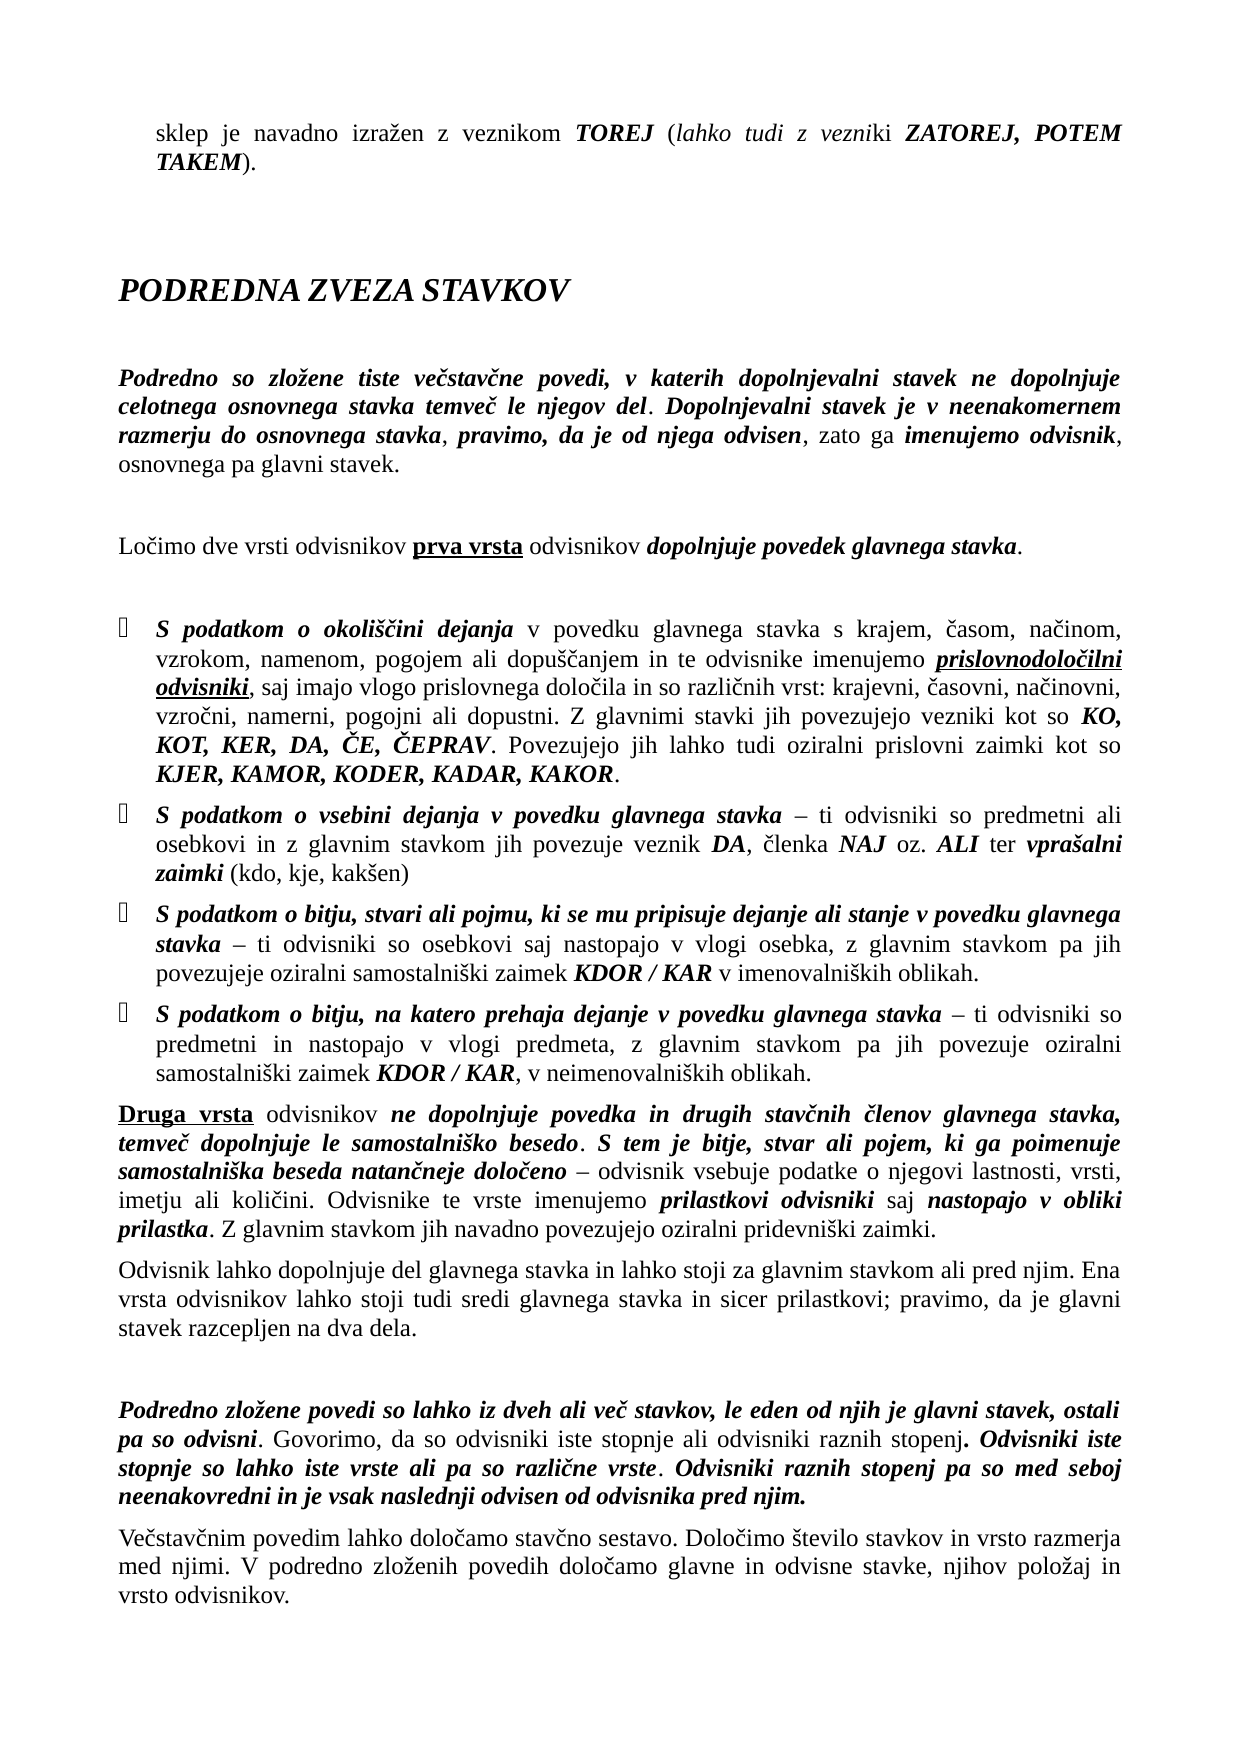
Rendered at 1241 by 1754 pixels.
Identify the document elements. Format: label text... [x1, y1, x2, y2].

list S podatkom o bitju, na katero prehaja dejanje v povedku glavnega stavka – ti odvisniki so predmetni in nastopajo v vlogi predmeta, z glavnim stavkom pa jih povezuje oziralni samostalniški zaimek KDOR / KAR, v neimenovalniških oblikah. [118, 999, 1122, 1086]
list sklep je navadno izražen z veznikom TOREJ (lahko tudi z vezniki ZATOREJ, POTEM TAKEM). [118, 118, 1122, 176]
list S podatkom o okoliščini dejanja v povedku glavnega stavka s krajem, časom, načinom, vzrokom, namenom, pogojem ali dopuščanjem in te odvisnike imenujemo prislovnodoločilni odvisniki, saj imajo vlogo prislovnega določila in so različnih vrst: krajevni, časovni, načinovni, vzročni, namerni, pogojni ali dopustni. Z glavnimi stavki jih povezujejo vezniki kot so KO, KOT, KER, DA, ČE, ČEPRAV. Povezujejo jih lahko tudi oziralni prislovni zaimki kot so KJER, KAMOR, KODER, KADAR, KAKOR. [118, 614, 1122, 787]
text PODREDNA ZVEZA STAVKOV [118, 271, 1122, 309]
text Ločimo dve vrsti odvisnikov prva vrsta odvisnikov dopolnjuje povedek glavnega stavka. [118, 531, 1122, 560]
text Druga vrsta odvisnikov ne dopolnjuje povedka in drugih stavčnih členov glavnega stavka, temveč dopolnjuje le samostalniško besedo. S tem je bitje, stvar ali pojem, ki ga poimenuje samostalniška beseda natančneje določeno – odvisnik vsebuje podatke o njegovi lastnosti, vrsti, imetju ali količini. Odvisnike te vrste imenujemo prilastkovi odvisniki saj nastopajo v obliki prilastka. Z glavnim stavkom jih navadno povezujejo oziralni pridevniški zaimki. [118, 1099, 1122, 1243]
list S podatkom o vsebini dejanja v povedku glavnega stavka – ti odvisniki so predmetni ali osebkovi in z glavnim stavkom jih povezuje veznik DA, členka NAJ oz. ALI ter vprašalni zaimki (kdo, kje, kakšen) [118, 800, 1122, 887]
text Večstavčnim povedim lahko določamo stavčno sestavo. Določimo število stavkov in vrsto razmerja med njimi. V podredno zloženih povedih določamo glavne in odvisne stavke, njihov položaj in vrsto odvisnikov. [118, 1523, 1122, 1609]
text Odvisnik lahko dopolnjuje del glavnega stavka in lahko stoji za glavnim stavkom ali pred njim. Ena vrsta odvisnikov lahko stoji tudi sredi glavnega stavka in sicer prilastkovi; pravimo, da je glavni stavek razcepljen na dva dela. [118, 1255, 1122, 1341]
text Podredno zložene povedi so lahko iz dveh ali več stavkov, le eden od njih je glavni stavek, ostali pa so odvisni. Govorimo, da so odvisniki iste stopnje ali odvisniki raznih stopenj. Odvisniki iste stopnje so lahko iste vrste ali pa so različne vrste. Odvisniki raznih stopenj pa so med seboj neenakovredni in je vsak naslednji odvisen od odvisnika pred njim. [118, 1395, 1122, 1510]
list S podatkom o bitju, stvari ali pojmu, ki se mu pripisuje dejanje ali stanje v povedku glavnega stavka – ti odvisniki so osebkovi saj nastopajo v vlogi osebka, z glavnim stavkom pa jih povezujeje oziralni samostalniški zaimek KDOR / KAR v imenovalniških oblikah. [118, 899, 1122, 987]
text Podredno so zložene tiste večstavčne povedi, v katerih dopolnjevalni stavek ne dopolnjuje celotnega osnovnega stavka temveč le njegov del. Dopolnjevalni stavek je v neenakomernem razmerju do osnovnega stavka, pravimo, da je od njega odvisen, zato ga imenujemo odvisnik, osnovnega pa glavni stavek. [118, 363, 1122, 478]
